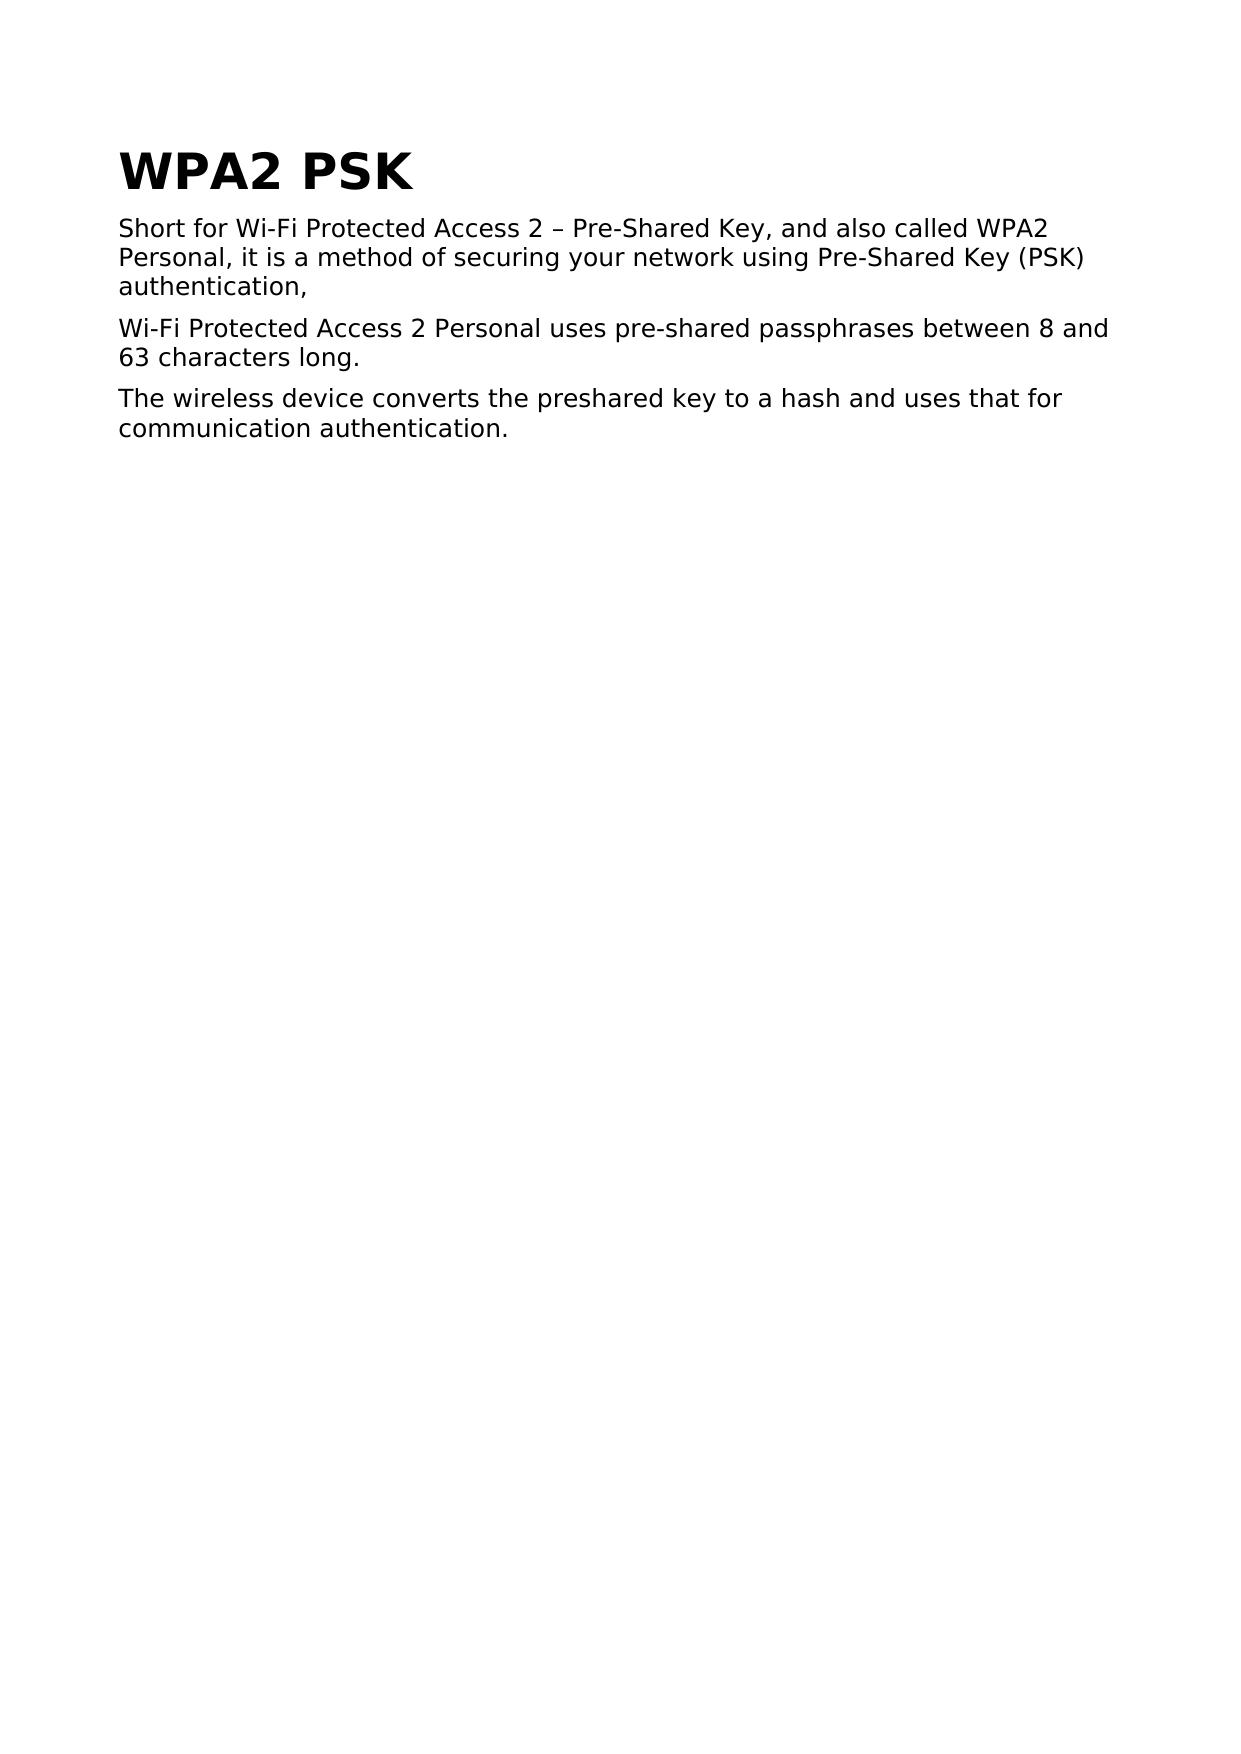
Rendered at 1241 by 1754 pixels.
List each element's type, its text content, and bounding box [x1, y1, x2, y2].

text Wi-Fi Protected Access 2 Personal uses pre-shared passphrases between 8 and 63 characters long. [118, 314, 1122, 372]
subtitle WPA2 PSK [118, 143, 1122, 201]
text Short for Wi-Fi Protected Access 2 – Pre-Shared Key, and also called WPA2 Personal, it is a method of securing your network using Pre-Shared Key (PSK) authentication, [118, 214, 1122, 301]
text The wireless device converts the preshared key to a hash and uses that for communication authentication. [118, 385, 1122, 443]
